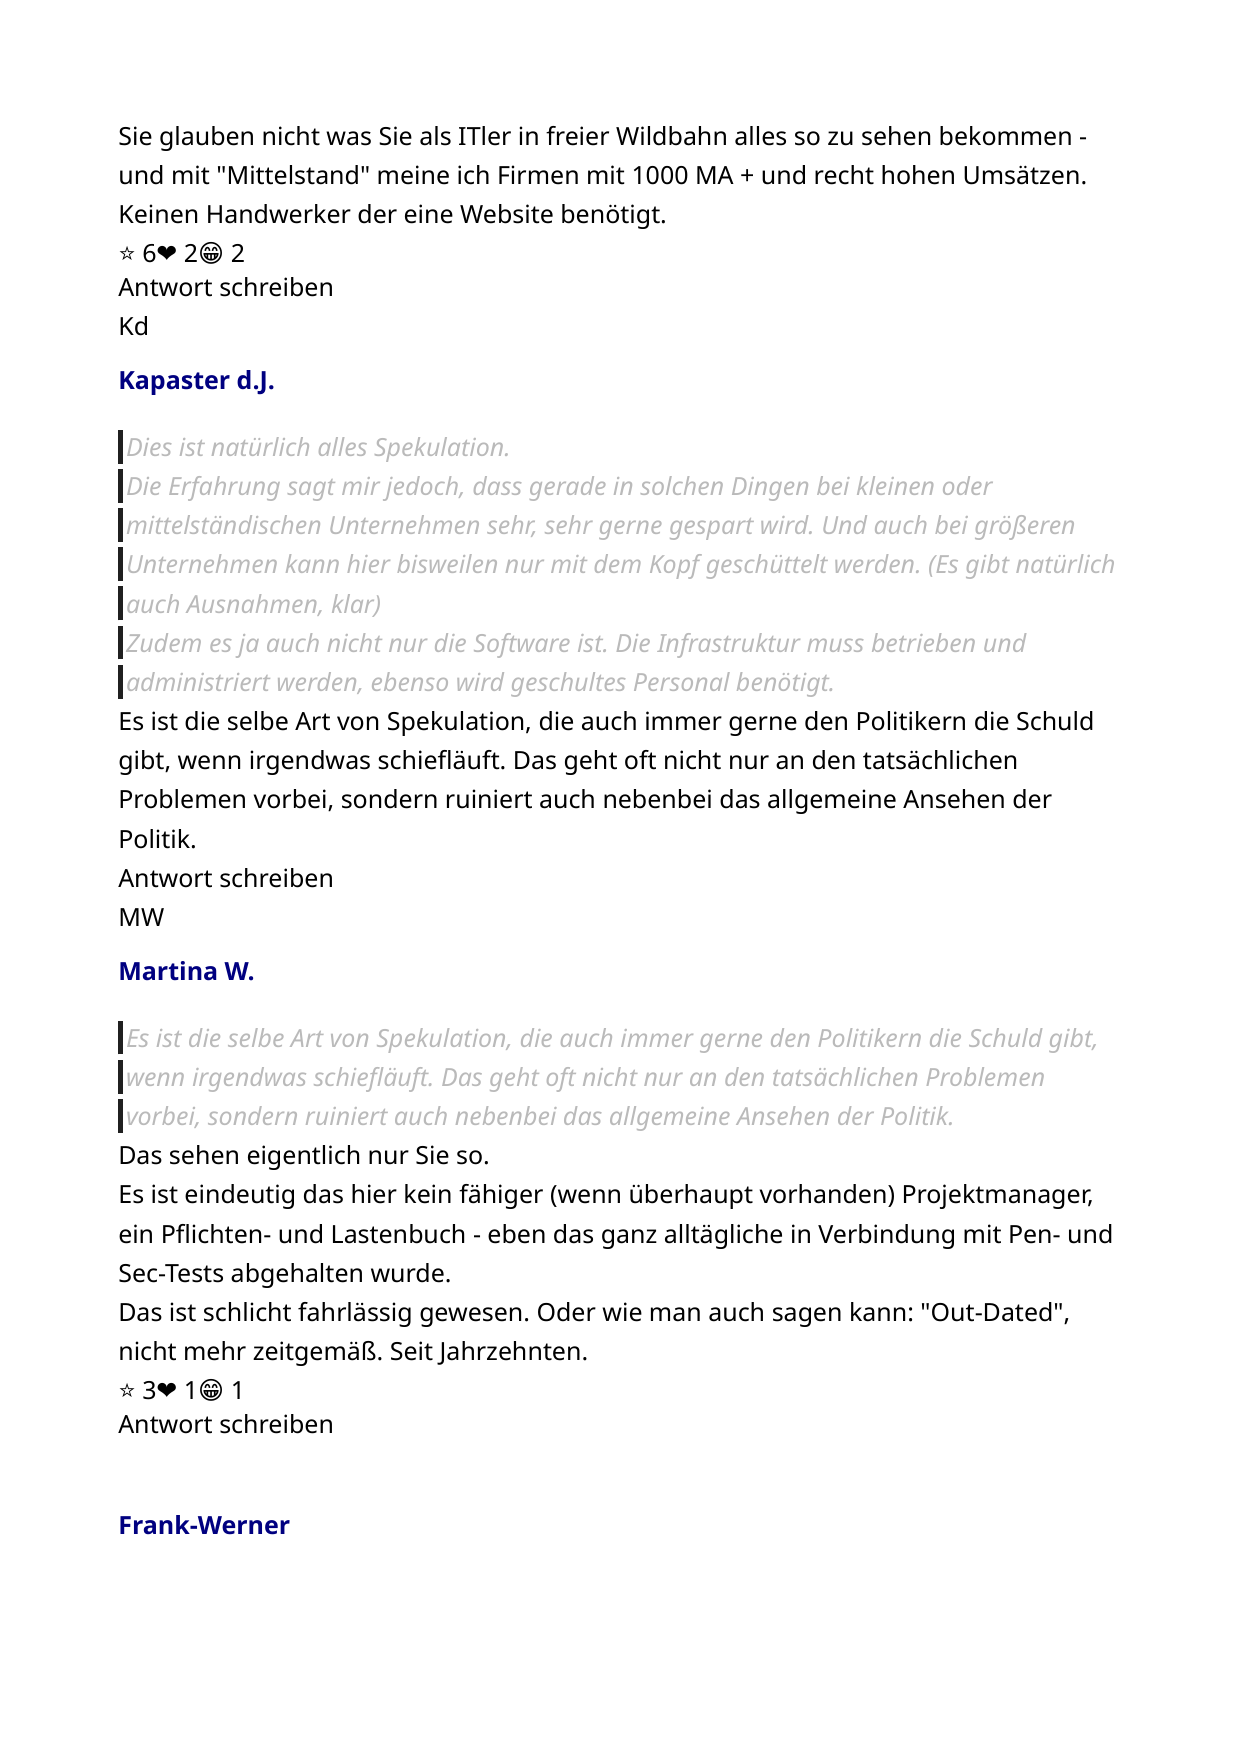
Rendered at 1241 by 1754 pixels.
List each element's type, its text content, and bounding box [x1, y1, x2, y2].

text Kd [118, 309, 1122, 343]
text Das sehen eigentlich nur Sie so. [118, 1138, 1122, 1172]
text Antwort schreiben [118, 270, 1122, 304]
text Sie glauben nicht was Sie als ITler in freier Wildbahn alles so zu sehen bekommen - und mit "Mittelstand" meine ich Firmen mit 1000 MA + und recht hohen Umsätzen. Keinen Handwerker der eine Website benötigt. [118, 118, 1122, 231]
subtitle Frank-Werner [118, 1507, 1122, 1541]
text Dies ist natürlich alles Spekulation. [123, 430, 1122, 464]
subtitle Kapaster d.J. [118, 363, 1122, 397]
text ⭐️ 6❤️ 2😁 2 [118, 236, 1122, 270]
text Es ist die selbe Art von Spekulation, die auch immer gerne den Politikern die Schuld gibt, wenn irgendwas schiefläuft. Das geht oft nicht nur an den tatsächlichen Problemen vorbei, sondern ruiniert auch nebenbei das allgemeine Ansehen der Politik. [118, 1021, 1122, 1133]
subtitle Martina W. [118, 953, 1122, 987]
text Das ist schlicht fahrlässig gewesen. Oder wie man auch sagen kann: "Out-Dated", nicht mehr zeitgemäß. Seit Jahrzehnten. [118, 1295, 1122, 1368]
text Antwort schreiben [118, 861, 1122, 894]
text MW [118, 900, 1122, 934]
text Die Erfahrung sagt mir jedoch, dass gerade in solchen Dingen bei kleinen oder mittelständischen Unternehmen sehr, sehr gerne gespart wird. Und auch bei größeren Unternehmen kann hier bisweilen nur mit dem Kopf geschüttelt werden. (Es gibt natürlich auch Ausnahmen, klar) [118, 469, 1122, 620]
text ⭐️ 3❤️ 1😁 1 [118, 1373, 1122, 1407]
text Antwort schreiben [118, 1407, 1122, 1441]
text Zudem es ja auch nicht nur die Software ist. Die Infrastruktur muss betrieben und administriert werden, ebenso wird geschultes Personal benötigt. [118, 626, 1122, 699]
text Es ist die selbe Art von Spekulation, die auch immer gerne den Politikern die Schuld gibt, wenn irgendwas schiefläuft. Das geht oft nicht nur an den tatsächlichen Problemen vorbei, sondern ruiniert auch nebenbei das allgemeine Ansehen der Politik. [118, 704, 1122, 855]
text Es ist eindeutig das hier kein fähiger (wenn überhaupt vorhanden) Projektmanager, ein Pflichten- und Lastenbuch - eben das ganz alltägliche in Verbindung mit Pen- und Sec-Tests abgehalten wurde. [118, 1177, 1122, 1289]
